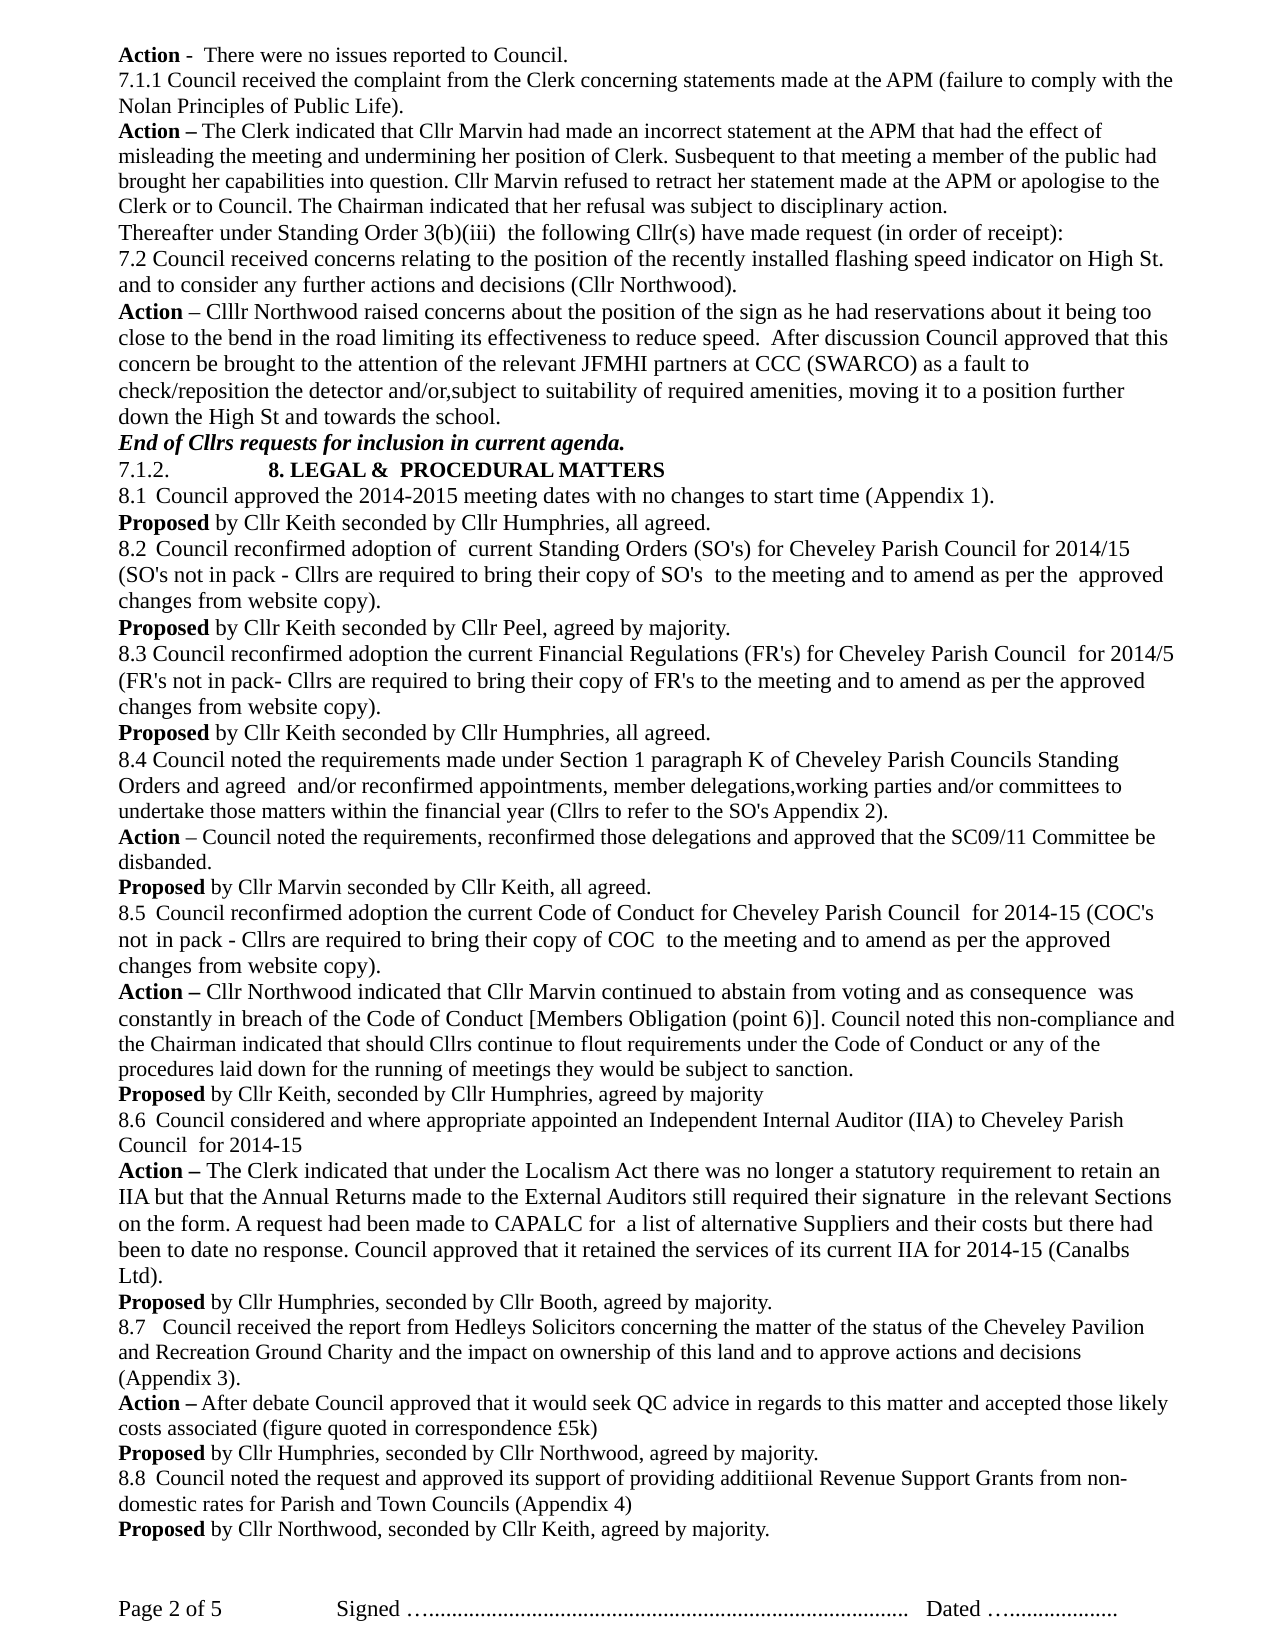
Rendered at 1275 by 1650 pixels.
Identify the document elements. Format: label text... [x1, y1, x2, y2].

text Proposed by Cllr Humphries, seconded by Cllr Booth, agreed by majority. [118, 1289, 1179, 1314]
list 7.2 Council received concerns relating to the position of the recently installed flashing speed indicator on High St. and to consider any further actions and decisions (Cllr Northwood). [118, 245, 1179, 298]
text 8.2 Council reconfirmed adoption of current Standing Orders (SO's) for Cheveley Parish Council for 2014/15 (SO's not in pack - Cllrs are required to bring their copy of SO's to the meeting and to amend as per the approved changes from website copy). [118, 535, 1179, 614]
text Action – The Clerk indicated that under the Localism Act there was no longer a statutory requirement to retain an IIA but that the Annual Returns made to the External Auditors still required their signature in the relevant Sections on the form. A request had been made to CAPALC for a list of alternative Suppliers and their costs but there had been to date no response. Council approved that it retained the services of its current IIA for 2014-15 (Canalbs Ltd). [118, 1157, 1179, 1289]
list 8.8 Council noted the request and approved its support of providing additiional Revenue Support Grants from non-domestic rates for Parish and Town Councils (Appendix 4) [118, 1465, 1194, 1516]
list Proposed by Cllr Keith seconded by Cllr Humphries, all agreed. [118, 508, 1194, 535]
text 8.6 Council considered and where appropriate appointed an Independent Internal Auditor (IIA) to Cheveley Parish Council for 2014-15 [118, 1107, 1179, 1157]
list Action – The Clerk indicated that Cllr Marvin had made an incorrect statement at the APM that had the effect of misleading the meeting and undermining her position of Clerk. Susbequent to that meeting a member of the public had brought her capabilities into question. Cllr Marvin refused to retract her statement made at the APM or apologise to the Clerk or to Council. The Chairman indicated that her refusal was subject to disciplinary action. [118, 118, 1179, 219]
list End of Cllrs requests for inclusion in current agenda. [118, 429, 1179, 456]
list Action - There were no issues reported to Council. [118, 42, 1179, 67]
text Action – Council noted the requirements, reconfirmed those delegations and approved that the SC09/11 Committee be disbanded. [118, 824, 1194, 874]
text 8.4 Council noted the requirements made under Section 1 paragraph K of Cheveley Parish Councils Standing Orders and agreed and/or reconfirmed appointments, member delegations,working parties and/or committees to undertake those matters within the financial year (Cllrs to refer to the SO's Appendix 2). [118, 746, 1179, 824]
list Action – After debate Council approved that it would seek QC advice in regards to this matter and accepted those likely costs associated (figure quoted in correspondence £5k) [118, 1390, 1194, 1440]
text Action – Cllr Northwood indicated that Cllr Marvin continued to abstain from voting and as consequence was constantly in breach of the Code of Conduct [Members Obligation (point 6)]. Council noted this non-compliance and the Chairman indicated that should Cllrs continue to flout requirements under the Code of Conduct or any of the procedures laid down for the running of meetings they would be subject to sanction. [118, 978, 1179, 1081]
list Proposed by Cllr Humphries, seconded by Cllr Northwood, agreed by majority. [118, 1440, 1194, 1465]
text Proposed by Cllr Marvin seconded by Cllr Keith, all agreed. [118, 874, 1194, 899]
list Proposed by Cllr Northwood, seconded by Cllr Keith, agreed by majority. [118, 1516, 1194, 1541]
text 8.7 Council received the report from Hedleys Solicitors concerning the matter of the status of the Cheveley Pavilion and Recreation Ground Charity and the impact on ownership of this land and to approve actions and decisions (Appendix 3). [118, 1314, 1179, 1390]
text 8.3 Council reconfirmed adoption the current Financial Regulations (FR's) for Cheveley Parish Council for 2014/5 (FR's not in pack- Cllrs are required to bring their copy of FR's to the meeting and to amend as per the approved changes from website copy). [118, 640, 1179, 719]
text 8.5 Council reconfirmed adoption the current Code of Conduct for Cheveley Parish Council for 2014-15 (COC's not in pack - Cllrs are required to bring their copy of COC to the meeting and to amend as per the approved changes from website copy). [118, 899, 1179, 978]
list Council approved the 2014-2015 meeting dates with no changes to start time (Appendix 1). [118, 482, 1194, 508]
list 7.1.1 Council received the complaint from the Clerk concerning statements made at the APM (failure to comply with the Nolan Principles of Public Life). [118, 67, 1179, 118]
list Action – Clllr Northwood raised concerns about the position of the sign as he had reservations about it being too close to the bend in the road limiting its effectiveness to reduce speed. After discussion Council approved that this concern be brought to the attention of the relevant JFMHI partners at CCC (SWARCO) as a fault to check/reposition the detector and/or,subject to suitability of required amenities, moving it to a position further down the High St and towards the school. [118, 298, 1179, 429]
text Proposed by Cllr Keith, seconded by Cllr Humphries, agreed by majority [118, 1081, 1179, 1107]
list Thereafter under Standing Order 3(b)(iii) the following Cllr(s) have made request (in order of receipt): [118, 219, 1179, 245]
text Proposed by Cllr Keith seconded by Cllr Humphries, all agreed. [118, 719, 1194, 746]
text Proposed by Cllr Keith seconded by Cllr Peel, agreed by majority. [118, 614, 1194, 640]
